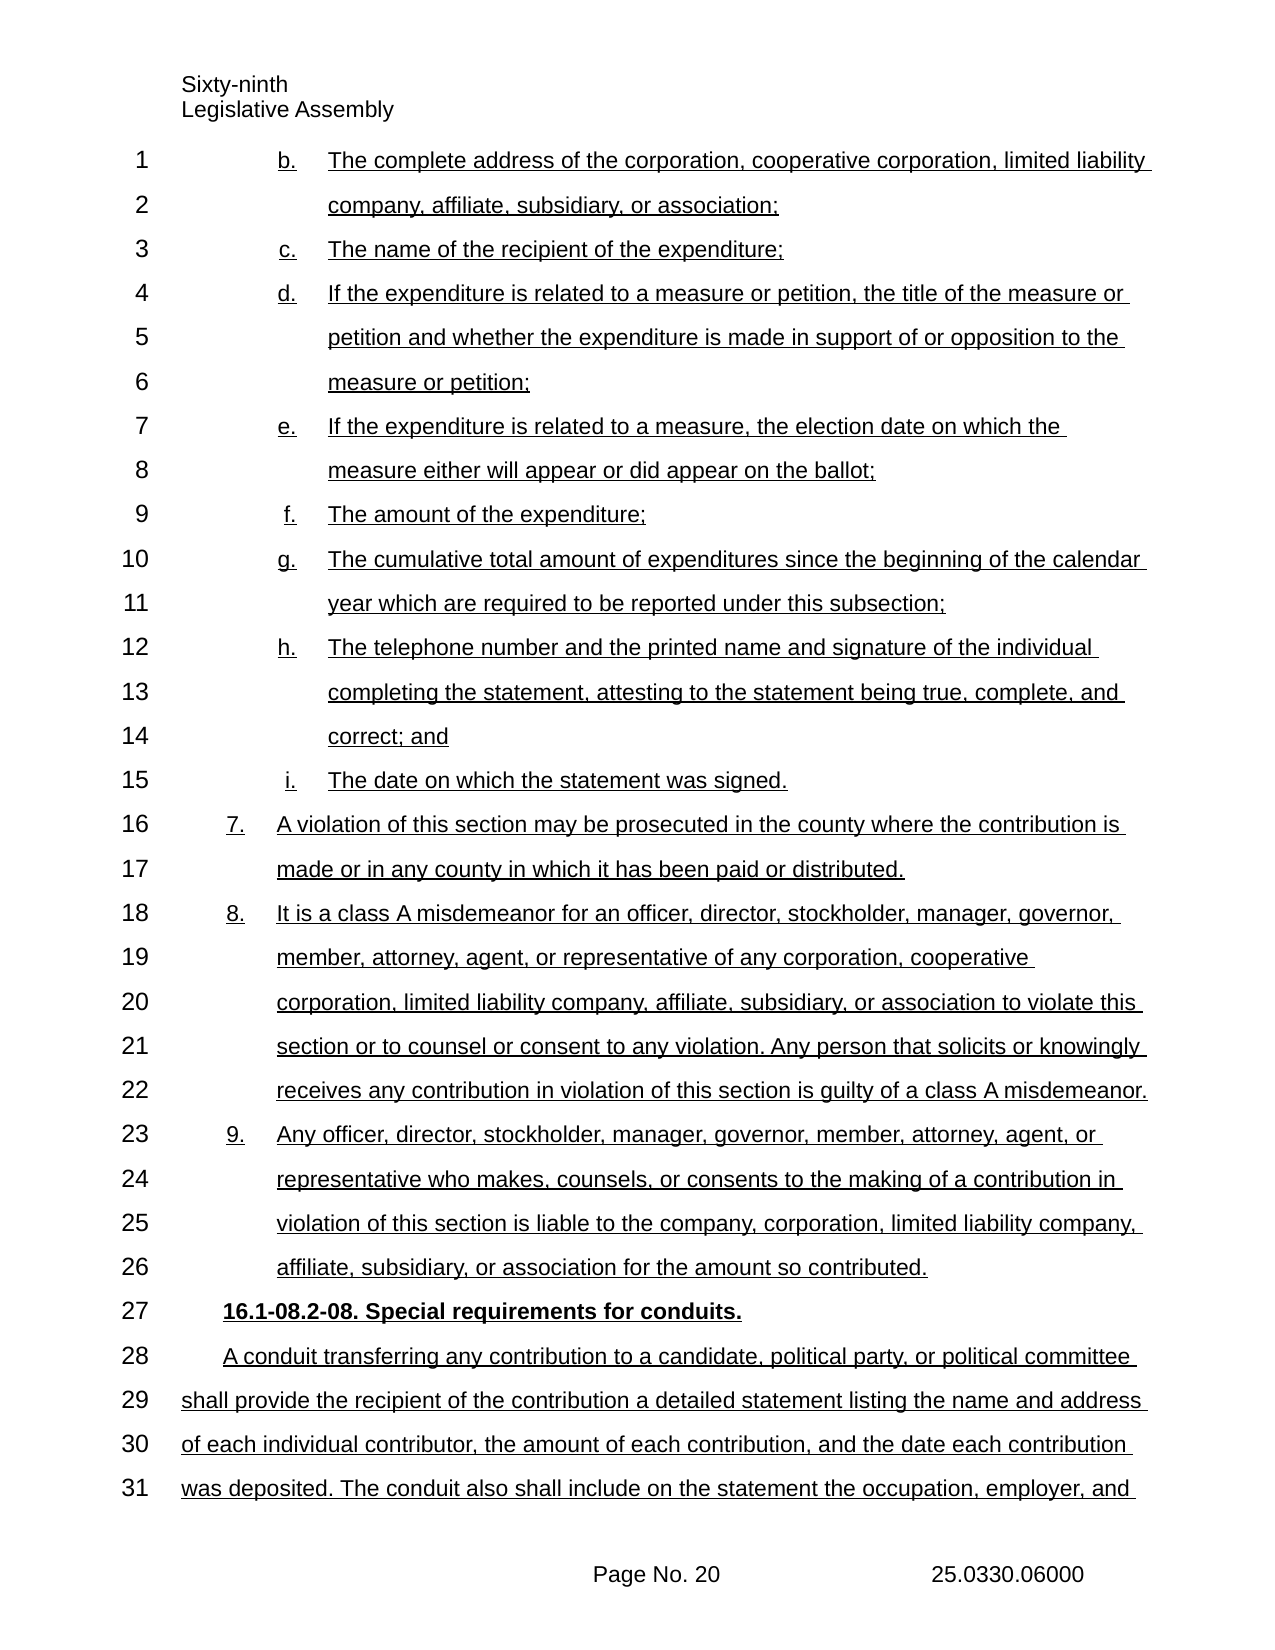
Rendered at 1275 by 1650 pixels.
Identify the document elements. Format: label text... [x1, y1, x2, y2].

text i. The date on which the statement was signed. [181, 753, 1154, 797]
text A conduit transferring any contribution to a candidate, political party, or political committee shall provide the recipient of the contribution a detailed statement listing the name and address of each individual contributor, the amount of each contribution, and the date each contribution was deposited. The conduit also shall include on the statement the occupation, employer, and [181, 1329, 1154, 1506]
subtitle 16.1‑08.2‑08. Special requirements for conduits. [181, 1284, 1154, 1329]
text 8. It is a class A misdemeanor for an officer, director, stockholder, manager, governor, member, attorney, agent, or representative of any corporation, cooperative corporation, limited liability company, affiliate, subsidiary, or association to violate this section or to counsel or consent to any violation. Any person that solicits or knowingly receives any contribution in violation of this section is guilty of a class A misdemeanor. [181, 886, 1154, 1107]
text g. The cumulative total amount of expenditures since the beginning of the calendar year which are required to be reported under this subsection; [181, 532, 1154, 620]
text b. The complete address of the corporation, cooperative corporation, limited liability company, affiliate, subsidiary, or association; [181, 133, 1154, 222]
text 7. A violation of this section may be prosecuted in the county where the contribution is made or in any county in which it has been paid or distributed. [181, 797, 1154, 886]
text c. The name of the recipient of the expenditure; [181, 222, 1154, 266]
text d. If the expenditure is related to a measure or petition, the title of the measure or petition and whether the expenditure is made in support of or opposition to the measure or petition; [181, 266, 1154, 399]
text 9. Any officer, director, stockholder, manager, governor, member, attorney, agent, or representative who makes, counsels, or consents to the making of a contribution in violation of this section is liable to the company, corporation, limited liability company, affiliate, subsidiary, or association for the amount so contributed. [181, 1107, 1154, 1284]
text h. The telephone number and the printed name and signature of the individual completing the statement, attesting to the statement being true, complete, and correct; and [181, 620, 1154, 753]
text e. If the expenditure is related to a measure, the election date on which the measure either will appear or did appear on the ballot; [181, 399, 1154, 487]
text f. The amount of the expenditure; [181, 487, 1154, 532]
